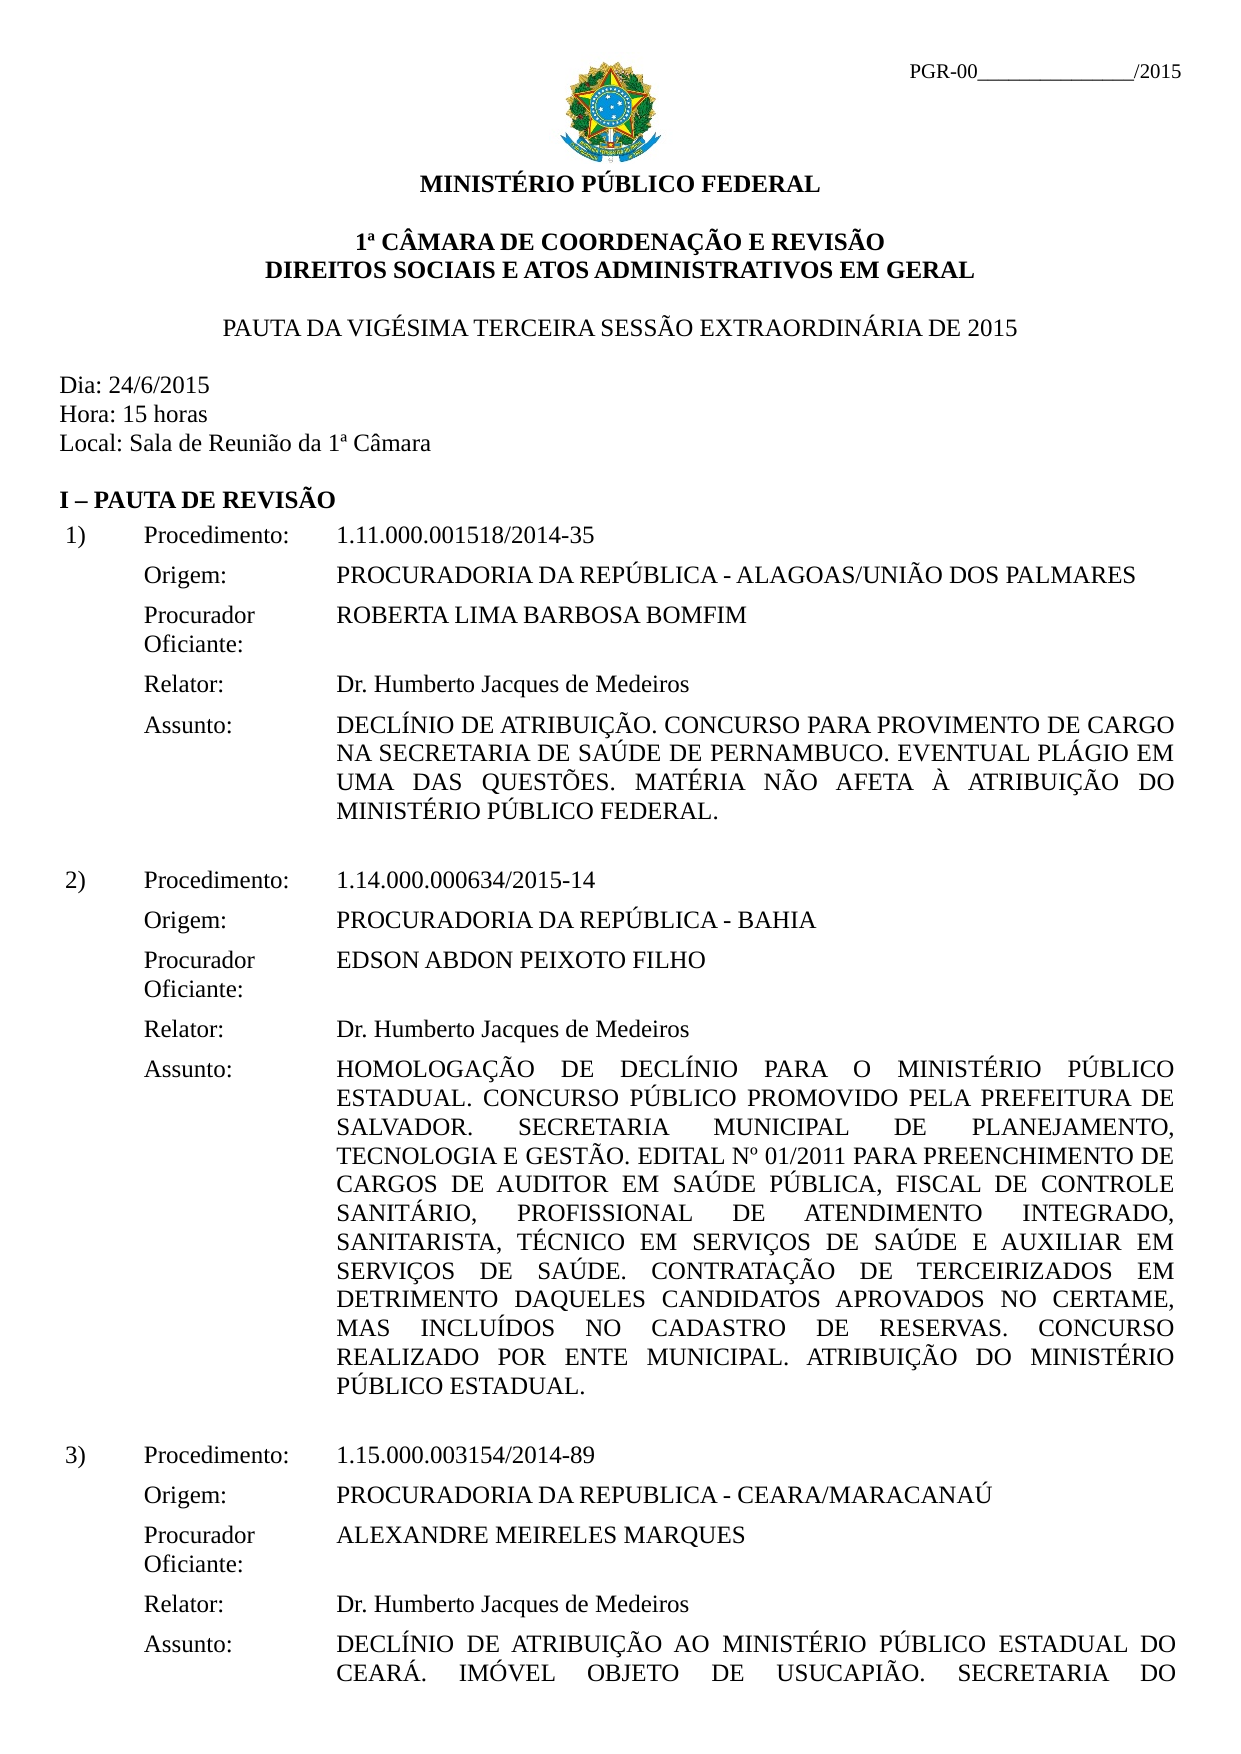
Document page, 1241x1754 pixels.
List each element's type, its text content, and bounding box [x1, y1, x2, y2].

table_cell [59, 555, 138, 595]
table_cell Dr. Humberto Jacques de Medeiros [330, 664, 1181, 704]
table_header 1) [59, 514, 138, 554]
text Hora: 15 horas [59, 399, 1181, 428]
table_cell Relator: [138, 664, 330, 704]
table_cell PROCURADORIA DA REPUBLICA - CEARA/MARACANAÚ [330, 1474, 1183, 1514]
table_cell [59, 664, 138, 704]
table_cell Assunto: [138, 704, 330, 830]
table_cell [59, 1009, 138, 1049]
table_cell Procurador Oficiante: [138, 1514, 330, 1583]
table_cell EDSON ABDON PEIXOTO FILHO [330, 940, 1181, 1008]
table_header 1.14.000.000634/2015-14 [330, 859, 1181, 899]
table_header 2) [59, 859, 138, 899]
table_cell Origem: [138, 1474, 330, 1514]
table_cell DECLÍNIO DE ATRIBUIÇÃO AO MINISTÉRIO PÚBLICO ESTADUAL DO CEARÁ. IMÓVEL OBJETO DE USUCAPIÃO. SECRETARIA DO [330, 1624, 1183, 1692]
table_cell DECLÍNIO DE ATRIBUIÇÃO. CONCURSO PARA PROVIMENTO DE CARGO NA SECRETARIA DE SAÚDE DE PERNAMBUCO. EVENTUAL PLÁGIO EM UMA DAS QUESTÕES. MATÉRIA NÃO AFETA À ATRIBUIÇÃO DO MINISTÉRIO PÚBLICO FEDERAL. [330, 704, 1181, 830]
table_header Procedimento: [138, 514, 330, 554]
text 1ª CÂMARA DE COORDENAÇÃO E REVISÃO [59, 227, 1181, 256]
table_cell ROBERTA LIMA BARBOSA BOMFIM [330, 595, 1181, 664]
table_cell [59, 1474, 138, 1514]
table_cell Dr. Humberto Jacques de Medeiros [330, 1583, 1183, 1623]
table_cell [59, 595, 138, 664]
table_cell [59, 1514, 138, 1583]
table_cell Assunto: [138, 1624, 330, 1692]
text I – PAUTA DE REVISÃO [59, 486, 1181, 514]
text PGR-00_______________/2015 [673, 59, 1181, 83]
table_cell PROCURADORIA DA REPÚBLICA - BAHIA [330, 899, 1181, 939]
table_cell Relator: [138, 1583, 330, 1623]
table_cell Origem: [138, 899, 330, 939]
table_cell PROCURADORIA DA REPÚBLICA - ALAGOAS/UNIÃO DOS PALMARES [330, 555, 1181, 595]
table_cell Assunto: [138, 1049, 330, 1405]
table_header Procedimento: [138, 859, 330, 899]
table_cell ALEXANDRE MEIRELES MARQUES [330, 1514, 1183, 1583]
table_header 3) [59, 1434, 138, 1474]
table_header 1.15.000.003154/2014-89 [330, 1434, 1183, 1474]
text PAUTA DA VIGÉSIMA TERCEIRA SESSÃO EXTRAORDINÁRIA DE 2015 [59, 313, 1181, 342]
table_cell [59, 704, 138, 830]
text Local: Sala de Reunião da 1ª Câmara [59, 428, 1181, 457]
text [59, 59, 549, 83]
table_header Procedimento: [138, 1434, 330, 1474]
table_cell Origem: [138, 555, 330, 595]
table_header 1.11.000.001518/2014-35 [330, 514, 1181, 554]
text MINISTÉRIO PÚBLICO FEDERAL [59, 169, 1181, 198]
table_cell [59, 899, 138, 939]
table_cell HOMOLOGAÇÃO DE DECLÍNIO PARA O MINISTÉRIO PÚBLICO ESTADUAL. CONCURSO PÚBLICO PROMOVIDO PELA PREFEITURA DE SALVADOR. SECRETARIA MUNICIPAL DE PLANEJAMENTO, TECNOLOGIA E GESTÃO. EDITAL Nº 01/2011 PARA PREENCHIMENTO DE CARGOS DE AUDITOR EM SAÚDE PÚBLICA, FISCAL DE CONTROLE SANITÁRIO, PROFISSIONAL DE ATENDIMENTO INTEGRADO, SANITARISTA, TÉCNICO EM SERVIÇOS DE SAÚDE E AUXILIAR EM SERVIÇOS DE SAÚDE. CONTRATAÇÃO DE TERCEIRIZADOS EM DETRIMENTO DAQUELES CANDIDATOS APROVADOS NO CERTAME, MAS INCLUÍDOS NO CADASTRO DE RESERVAS. CONCURSO REALIZADO POR ENTE MUNICIPAL. ATRIBUIÇÃO DO MINISTÉRIO PÚBLICO ESTADUAL. [330, 1049, 1181, 1405]
table_cell [59, 940, 138, 1008]
text DIREITOS SOCIAIS E ATOS ADMINISTRATIVOS EM GERAL [59, 256, 1181, 284]
table_cell Procurador Oficiante: [138, 940, 330, 1008]
table_cell Dr. Humberto Jacques de Medeiros [330, 1009, 1181, 1049]
text Dia: 24/6/2015 [59, 371, 1181, 399]
table_cell Relator: [138, 1009, 330, 1049]
table_cell [59, 1583, 138, 1623]
table_cell Procurador Oficiante: [138, 595, 330, 664]
table_cell [59, 1049, 138, 1405]
table_cell [59, 1624, 138, 1692]
